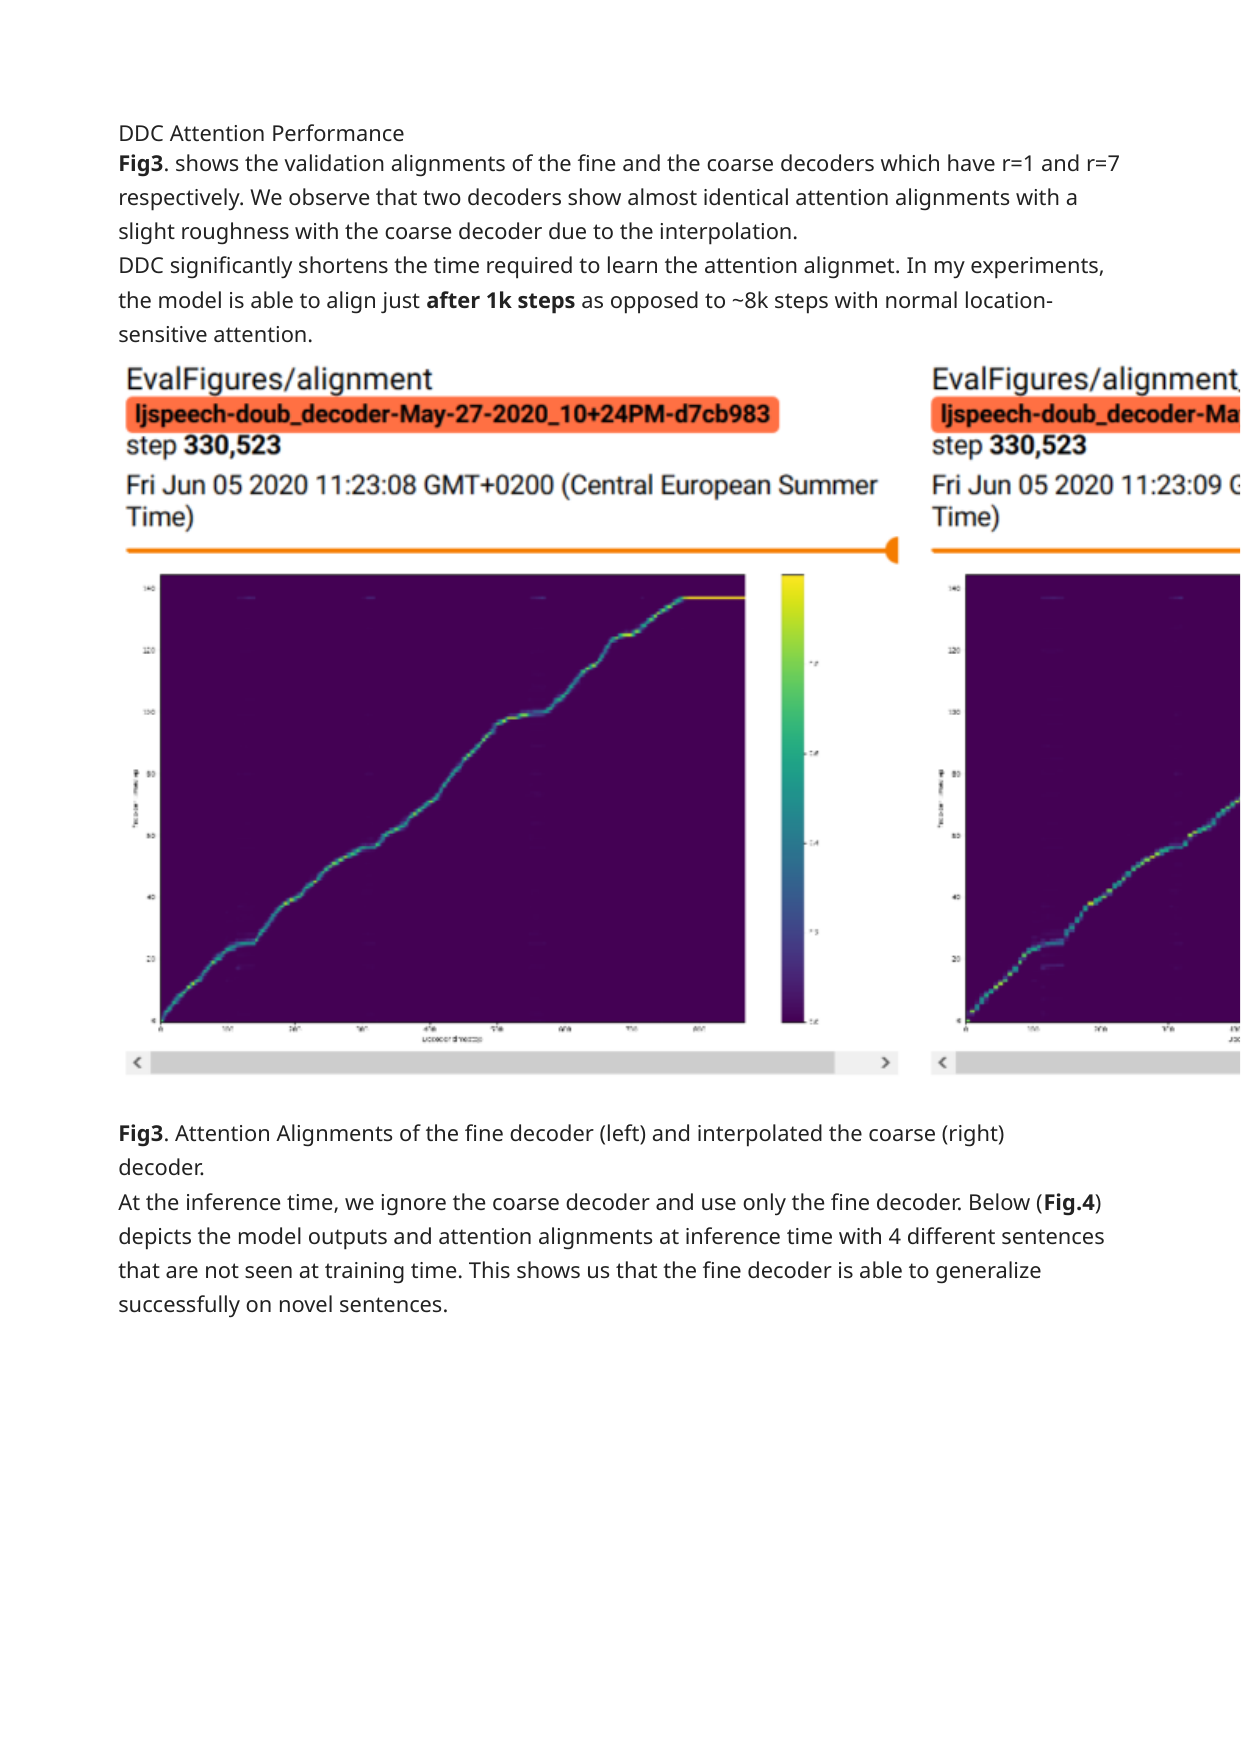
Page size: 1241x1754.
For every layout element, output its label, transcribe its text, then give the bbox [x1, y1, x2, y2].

subtitle DDC Attention Performance [118, 118, 1122, 148]
text At the inference time, we ignore the coarse decoder and use only the fine decoder. Below (Fig.4) depicts the model outputs and attention alignments at inference time with 4 different sentences that are not seen at training time. This shows us that the fine decoder is able to generalize successfully on novel sentences. [118, 1187, 1122, 1319]
text Fig3. shows the validation alignments of the fine and the coarse decoders which have r=1 and r=7 respectively. We observe that two decoders show almost identical attention alignments with a slight roughness with the coarse decoder due to the interpolation. [118, 148, 1122, 246]
text DDC significantly shortens the time required to learn the attention alignmet. In my experiments, the model is able to align just after 1k steps as opposed to ~8k steps with normal location-sensitive attention. [118, 250, 1122, 348]
text Fig3. Attention Alignments of the fine decoder (left) and interpolated the coarse (right) decoder. [118, 1114, 1122, 1182]
picture [118, 352, 1241, 1114]
